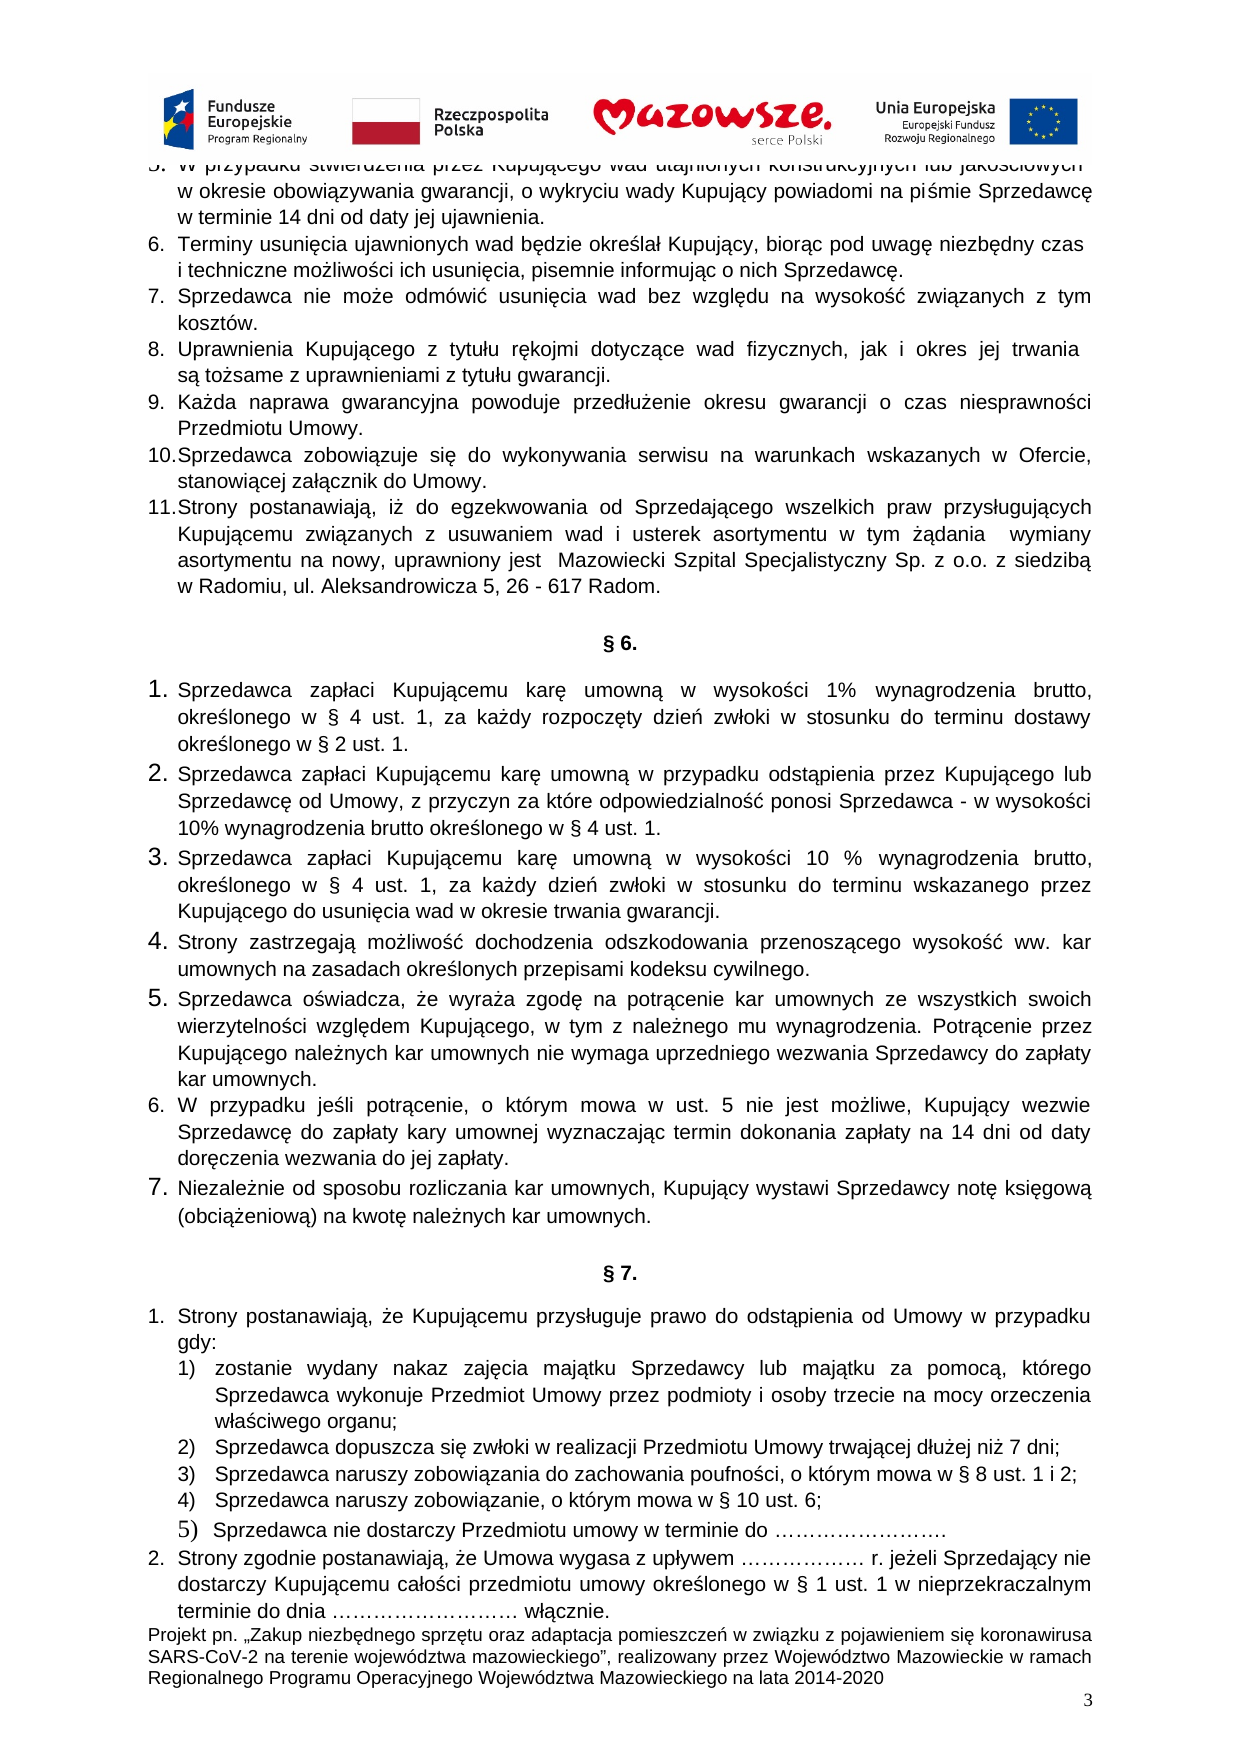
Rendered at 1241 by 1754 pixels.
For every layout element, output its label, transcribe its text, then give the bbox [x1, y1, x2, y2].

list Sprzedawca oświadcza, że wyraża zgodę na potrącenie kar umownych ze wszystkich swoich wierzytelności względem Kupującego, w tym z należnego mu wynagrodzenia. Potrącenie przez Kupującego należnych kar umownych nie wymaga uprzedniego wezwania Sprzedawcy do zapłaty kar umownych. [148, 983, 1092, 1091]
list Strony zastrzegają możliwość dochodzenia odszkodowania przenoszącego wysokość ww. kar umownych na zasadach określonych przepisami kodeksu cywilnego. [148, 926, 1092, 981]
list Sprzedawca dopuszcza się zwłoki w realizacji Przedmiotu Umowy trwającej dłużej niż 7 dni; [177, 1435, 1092, 1459]
subtitle § 7. [148, 1260, 1092, 1284]
list Sprzedawca zapłaci Kupującemu karę umowną w wysokości 10 % wynagrodzenia brutto, określonego w § 4 ust. 1, za każdy dzień zwłoki w stosunku do terminu wskazanego przez Kupującego do usunięcia wad w okresie trwania gwarancji. [148, 842, 1092, 923]
list Sprzedawca naruszy zobowiązanie, o którym mowa w § 10 ust. 6; [177, 1488, 1092, 1512]
list Sprzedawca naruszy zobowiązania do zachowania poufności, o którym mowa w § 8 ust. 1 i 2; [177, 1462, 1092, 1486]
list Strony postanawiają, że Kupującemu przysługuje prawo do odstąpienia od Umowy w przypadku gdy: [148, 1303, 1092, 1354]
list W przypadku jeśli potrącenie, o którym mowa w ust. 5 nie jest możliwe, Kupujący wezwie Sprzedawcę do zapłaty kary umownej wyznaczając termin dokonania zapłaty na 14 dni od daty doręczenia wezwania do jej zapłaty. [148, 1093, 1092, 1170]
list Terminy usunięcia ujawnionych wad będzie określał Kupujący, biorąc pod uwagę niezbędny czas i techniczne możliwości ich usunięcia, pisemnie informując o nich Sprzedawcę. [148, 232, 1092, 282]
list Uprawnienia Kupującego z tytułu rękojmi dotyczące wad fizycznych, jak i okres jej trwania są tożsame z uprawnieniami z tytułu gwarancji. [148, 337, 1092, 387]
list Niezależnie od sposobu rozliczania kar umownych, Kupujący wystawi Sprzedawcy notę księgową (obciążeniową) na kwotę należnych kar umownych. [148, 1172, 1092, 1227]
list Strony zgodnie postanawiają, że Umowa wygasa z upływem ……………… r. jeżeli Sprzedający nie dostarczy Kupującemu całości przedmiotu umowy określonego w § 1 ust. 1 w nieprzekraczalnym terminie do dnia ……………………… włącznie. [148, 1546, 1092, 1622]
list Sprzedawca zobowiązuje się do wykonywania serwisu na warunkach wskazanych w Ofercie, stanowiącej załącznik do Umowy. [148, 442, 1092, 493]
subtitle § 6. [148, 631, 1092, 655]
list Sprzedawca zapłaci Kupującemu karę umowną w przypadku odstąpienia przez Kupującego lub Sprzedawcę od Umowy, z przyczyn za które odpowiedzialność ponosi Sprzedawca - w wysokości 10% wynagrodzenia brutto określonego w § 4 ust. 1. [148, 758, 1092, 839]
list W przypadku stwierdzenia przez Kupującego wad utajnionych konstrukcyjnych lub jakościowych w okresie obowiązywania gwarancji, o wykryciu wady Kupujący powiadomi na piśmie Sprzedawcę w terminie 14 dni od daty jej ujawnienia. [148, 165, 1092, 229]
list Sprzedawca zapłaci Kupującemu karę umowną w wysokości 1% wynagrodzenia brutto, określonego w § 4 ust. 1, za każdy rozpoczęty dzień zwłoki w stosunku do terminu dostawy określonego w § 2 ust. 1. [148, 674, 1092, 756]
list Strony postanawiają, iż do egzekwowania od Sprzedającego wszelkich praw przysługujących Kupującemu związanych z usuwaniem wad i usterek asortymentu w tym żądania wymiany asortymentu na nowy, uprawniony jest Mazowiecki Szpital Specjalistyczny Sp. z o.o. z siedzibą w Radomiu, ul. Aleksandrowicza 5, 26 - 617 Radom. [148, 495, 1092, 598]
list Sprzedawca nie może odmówić usunięcia wad bez względu na wysokość związanych z tym kosztów. [148, 284, 1092, 334]
list zostanie wydany nakaz zajęcia majątku Sprzedawcy lub majątku za pomocą, którego Sprzedawca wykonuje Przedmiot Umowy przez podmioty i osoby trzecie na mocy orzeczenia właściwego organu; [177, 1356, 1092, 1433]
list Każda naprawa gwarancyjna powoduje przedłużenie okresu gwarancji o czas niesprawności Przedmiotu Umowy. [148, 390, 1092, 440]
list Sprzedawca nie dostarczy Przedmiotu umowy w terminie do ……………………. [177, 1514, 1092, 1543]
